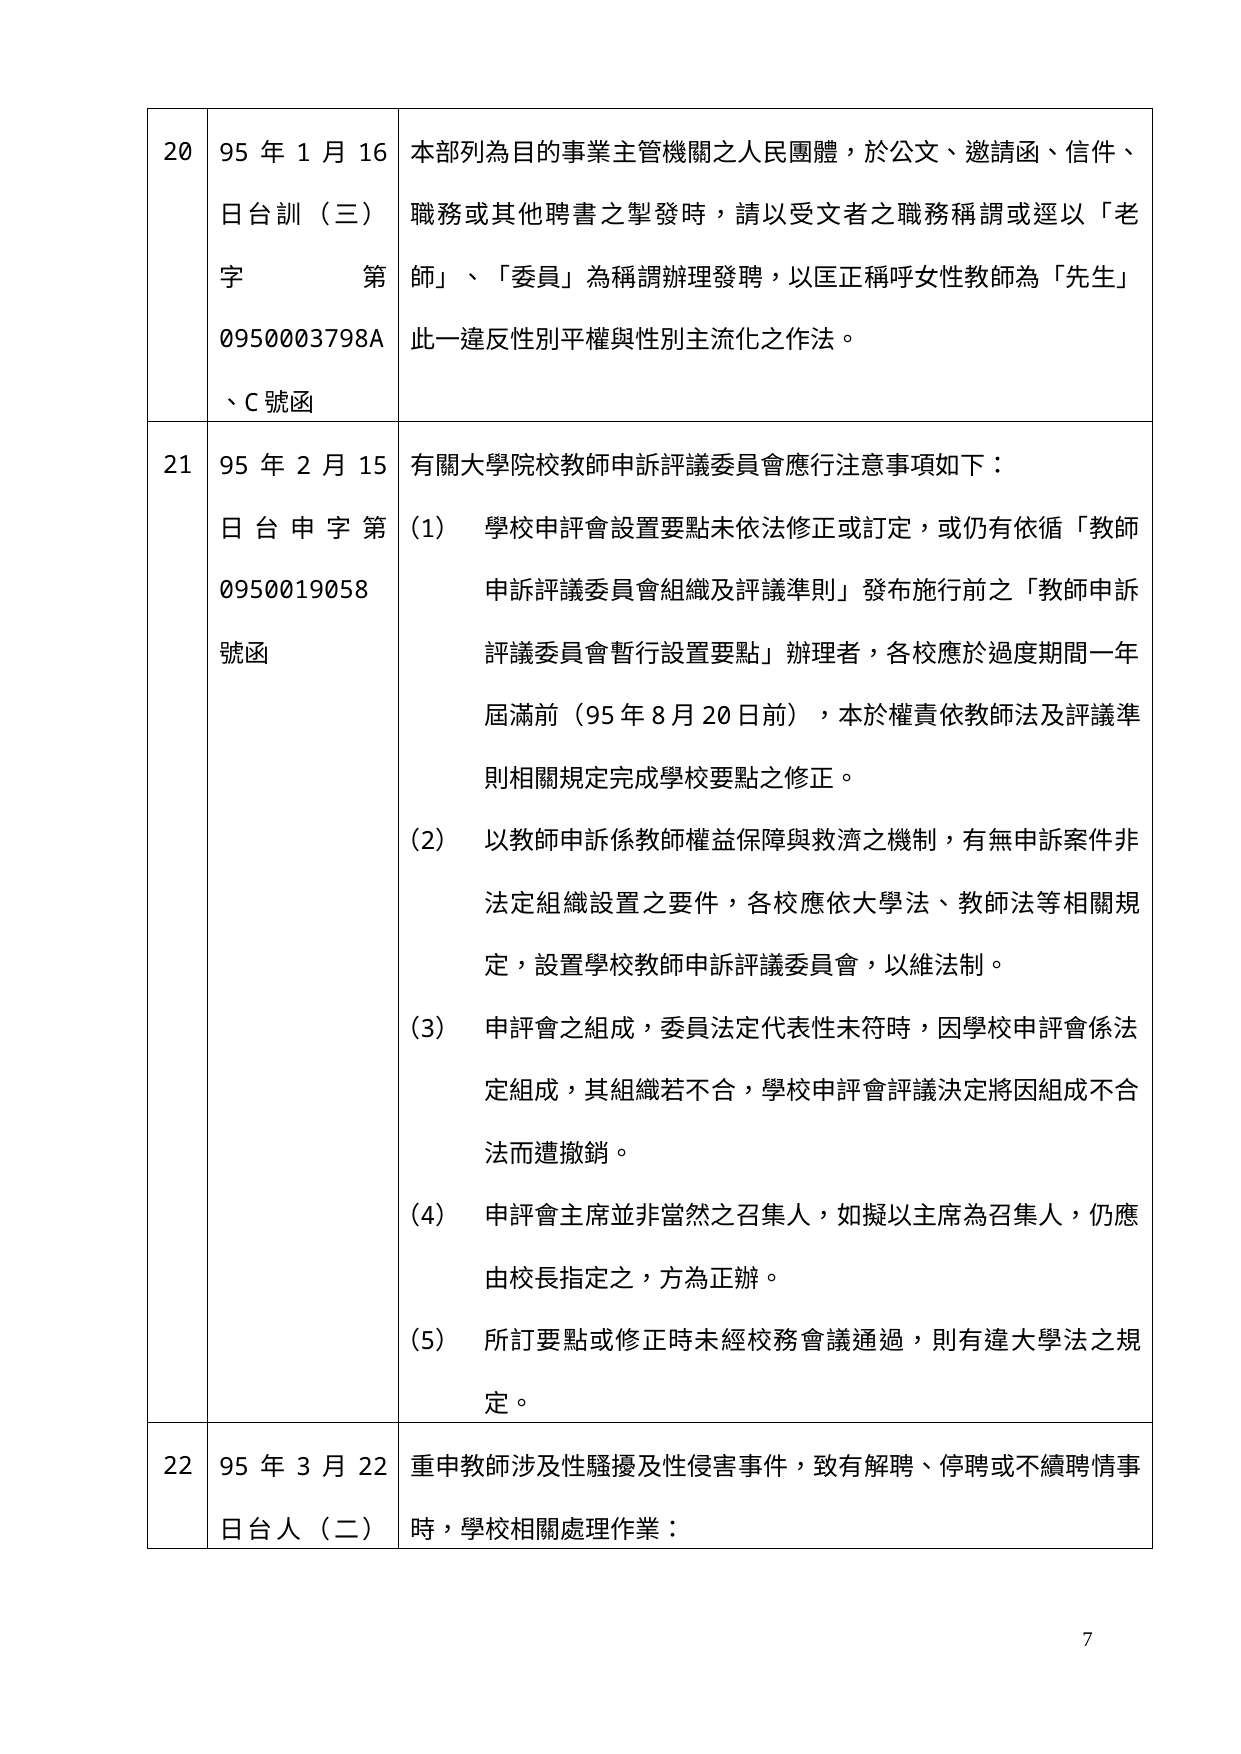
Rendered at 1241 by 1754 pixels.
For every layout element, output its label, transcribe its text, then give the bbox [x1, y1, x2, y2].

table_cell 95年2月15日台申字第0950019058號函 [208, 422, 398, 1422]
table_cell 21 [148, 422, 207, 1422]
table_cell 20 [148, 109, 207, 421]
table_cell 本部列為目的事業主管機關之人民團體，於公文、邀請函、信件、職務或其他聘書之掣發時，請以受文者之職務稱謂或逕以「老師」、「委員」為稱謂辦理發聘，以匡正稱呼女性教師為「先生」此一違反性別平權與性別主流化之作法。 [399, 109, 1152, 421]
table_cell 22 [148, 1423, 207, 1548]
table_cell 95年1月16日台訓（三）字第0950003798A、C號函 [208, 109, 398, 421]
table_cell 有關大學院校教師申訴評議委員會應行注意事項如下： 學校申評會設置要點未依法修正或訂定，或仍有依循「教師申訴評議委員會組織及評議準則」發布施行前之「教師申訴評議委員會暫行設置要點」辦理者，各校應於過度期間一年屆滿前（95年8月20日前），本於權責依教師法及評議準則相關規定完成學校要點之修正。 以教師申訴係教師權益保障與救濟之機制，有無申訴案件非法定組織設置之要件，各校應依大學法、教師法等相關規定，設置學校教師申訴評議委員會，以維法制。 申評會之組成，委員法定代表性未符時，因學校申評會係法定組成，其組織若不合，學校申評會評議決定將因組成不合法而遭撤銷。 申評會主席並非當然之召集人，如擬以主席為召集人，仍應由校長指定之，方為正辦。 所訂要點或修正時未經校務會議通過，則有違大學法之規定。 [399, 422, 1152, 1422]
table_cell 95年3月22日台人（二） [208, 1423, 398, 1548]
table_cell 重申教師涉及性騷擾及性侵害事件，致有解聘、停聘或不續聘情事時，學校相關處理作業： 各級教師評審委員會就個案事證之調查與處理應尊重該校所成立的調查小組之專業判斷及調查結果。 考量「減少被害人重複陳述」原則，及調查人力資源之浪費，並應遵守保密原則，故如學校調查小組調查過程中，已予雙方當事人充分陳述意見之機會，視為教師評審委員會決議前已予當事人陳述意見之機會，以避免重複詢問，但教師評審委員會仍得審酌需要請當事人提供書面說明。（後段依96年7月12日台人（二）字第0960106621B號函停止適用） [399, 1423, 1152, 1548]
